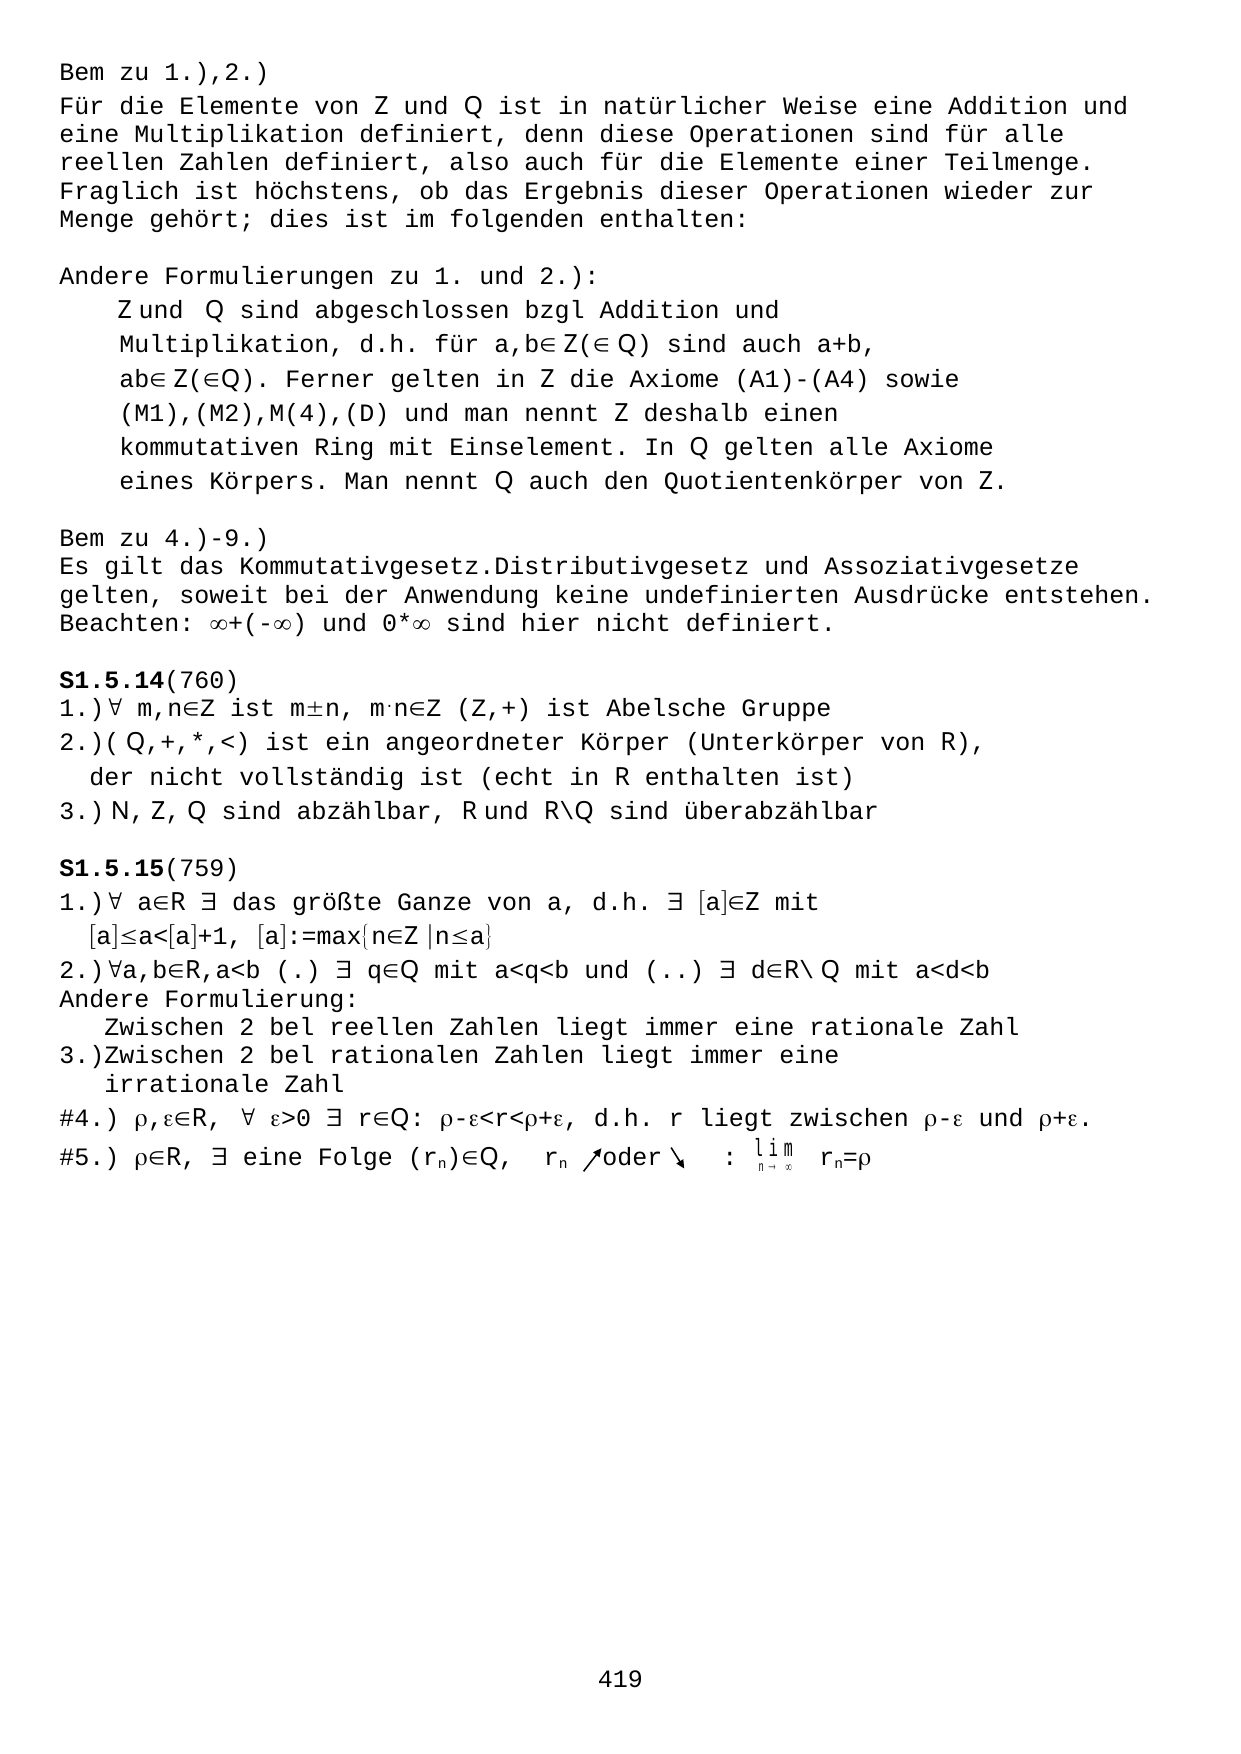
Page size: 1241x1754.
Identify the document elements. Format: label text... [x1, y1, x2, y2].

text eines Körpers. Man nennt Q auch den Quotientenkörper von Z. [59, 463, 1181, 497]
subtitle 1.) m,nZ ist mn, m.nZ (Z,+) ist Abelsche Gruppe [59, 696, 1181, 724]
text #4.) ,R,  >0  rQ: -<r<+, d.h. r liegt zwischen - und +. [59, 1099, 1181, 1134]
subtitle aa<a+1, a:=maxnZ na [59, 918, 1181, 952]
text Multiplikation, d.h. für a,b Z( Q) sind auch a+b, [59, 326, 1181, 360]
text kommutativen Ring mit Einselement. In Q gelten alle Axiome [59, 429, 1181, 463]
text Bem zu 4.)-9.) [59, 526, 1181, 554]
subtitle S1.5.14(760) [59, 667, 1181, 696]
text 2.)( Q,+,*,<) ist ein angeordneter Körper (Unterkörper von R), [59, 724, 1181, 758]
subtitle S1.5.15(759) [59, 855, 1181, 883]
text Für die Elemente von Z und Q ist in natürlicher Weise eine Addition und eine Multiplikation definiert, denn diese Operationen sind für alle reellen Zahlen definiert, also auch für die Elemente einer Teilmenge. Fraglich ist höchstens, ob das Ergebnis dieser Operationen wieder zur Menge gehört; dies ist im folgenden enthalten: [59, 87, 1181, 235]
text 1.) aR  das größte Ganze von a, d.h.  aZ mit [59, 883, 1181, 918]
text Andere Formulierung: [59, 986, 1181, 1014]
text Andere Formulierungen zu 1. und 2.): [59, 263, 1181, 292]
text 2.)a,bR,a<b (.)  qQ mit a<q<b und (..)  dR\ Q mit a<d<b [59, 952, 1181, 986]
text Bem zu 1.),2.) [59, 59, 1181, 87]
text Zwischen 2 bel reellen Zahlen liegt immer eine rationale Zahl [59, 1014, 1181, 1043]
text 3.)Zwischen 2 bel rationalen Zahlen liegt immer eine [59, 1043, 1181, 1071]
text irrationale Zahl [59, 1071, 1181, 1099]
text Z und Q sind abgeschlossen bzgl Addition und [59, 292, 1181, 326]
text #5.) R,  eine Folge (rn)Q, rn oder : rn= [59, 1134, 1181, 1178]
text der nicht vollständig ist (echt in R enthalten ist) [59, 758, 1181, 792]
text Es gilt das Kommutativgesetz.Distributivgesetz und Assoziativgesetze gelten, soweit bei der Anwendung keine undefinierten Ausdrücke entstehen. Beachten: +(-) und 0* sind hier nicht definiert. [59, 554, 1181, 639]
text (M1),(M2),M(4),(D) und man nennt Z deshalb einen [59, 394, 1181, 429]
text ab Z(Q). Ferner gelten in Z die Axiome (A1)-(A4) sowie [59, 360, 1181, 394]
text 3.) N, Z, Q sind abzählbar, R und R\Q sind überabzählbar [59, 792, 1181, 827]
